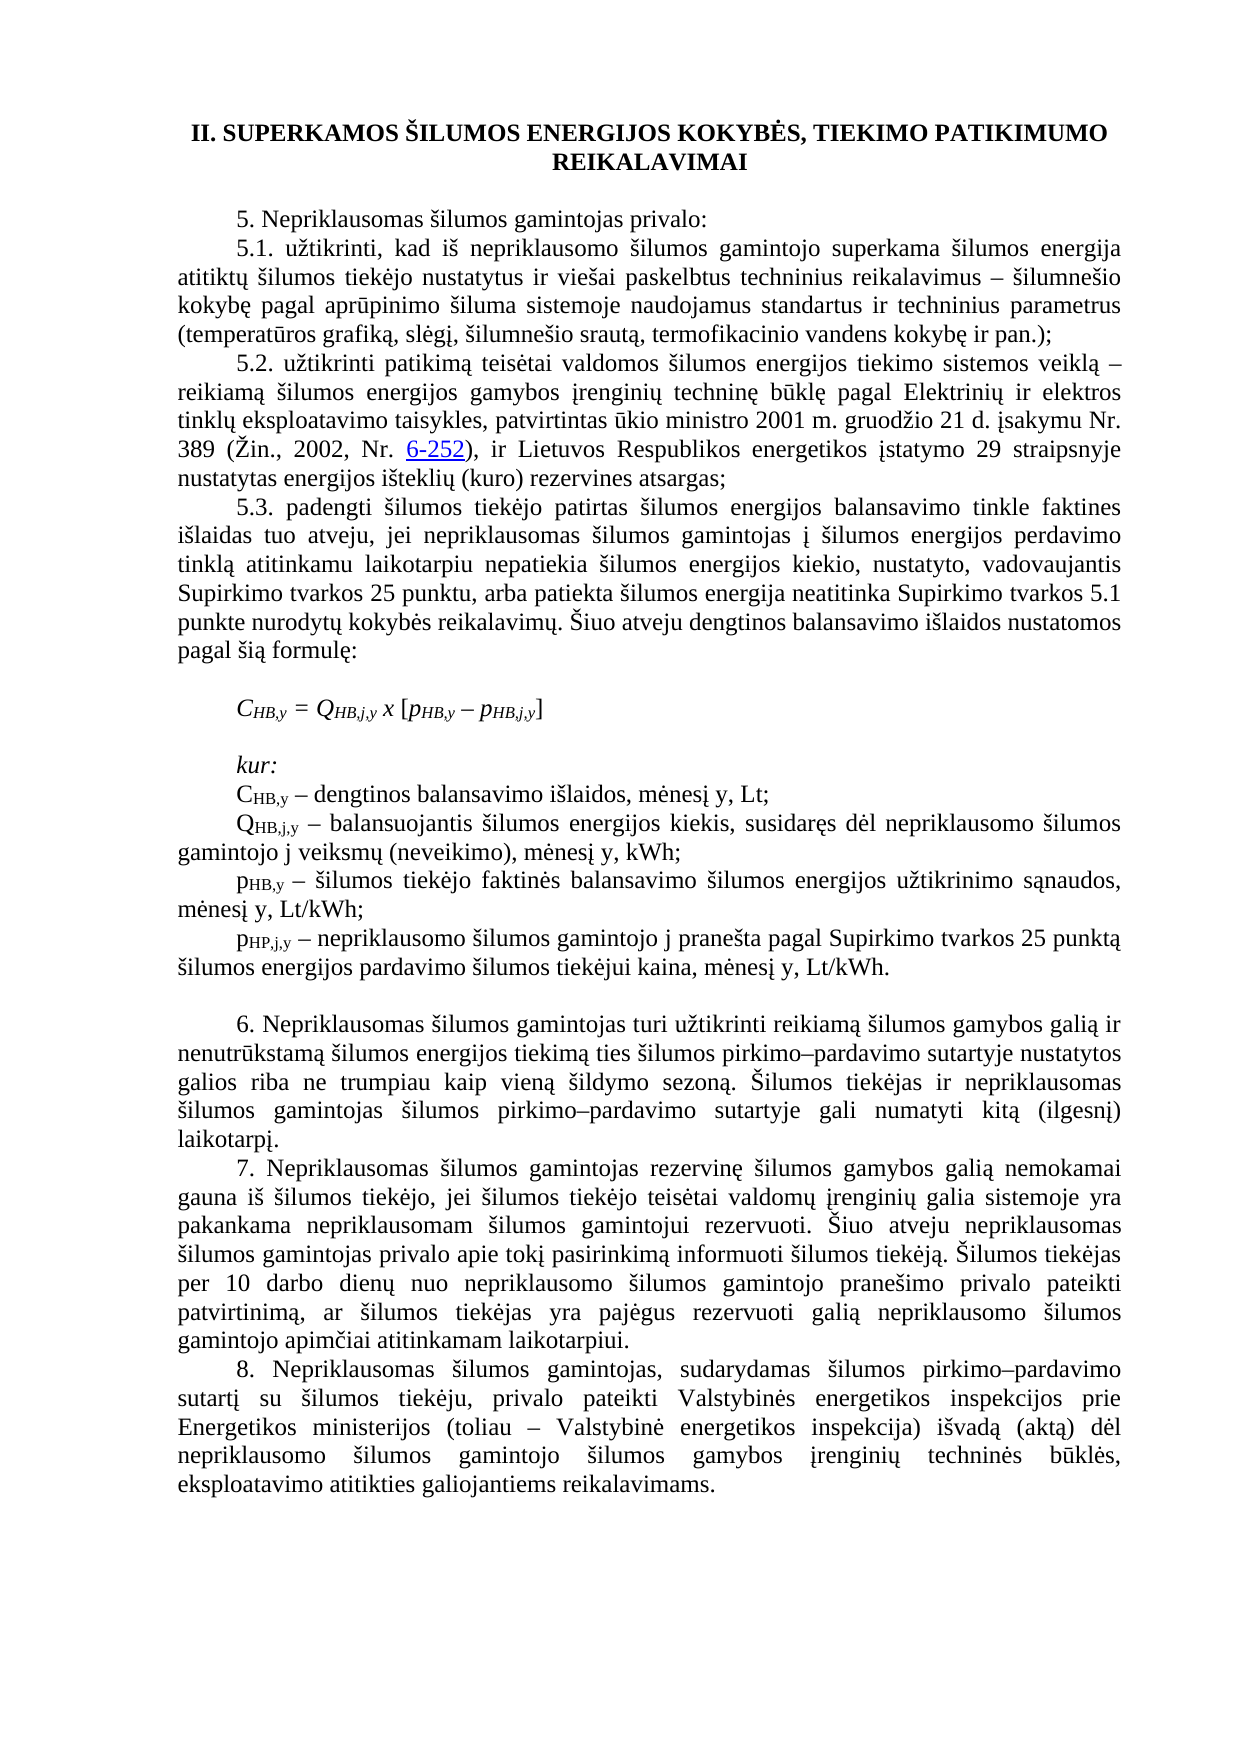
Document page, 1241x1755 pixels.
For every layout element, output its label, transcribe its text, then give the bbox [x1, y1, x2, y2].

text 5. Nepriklausomas šilumos gamintojas privalo: [177, 204, 1122, 233]
text II. SUPERKAMOS ŠILUMOS ENERGIJOS KOKYBĖS, TIEKIMO PATIKIMUMO REIKALAVIMAI [177, 118, 1122, 176]
text 6. Nepriklausomas šilumos gamintojas turi užtikrinti reikiamą šilumos gamybos galią ir nenutrūkstamą šilumos energijos tiekimą ties šilumos pirkimo–pardavimo sutartyje nustatytos galios riba ne trumpiau kaip vieną šildymo sezoną. Šilumos tiekėjas ir nepriklausomas šilumos gamintojas šilumos pirkimo–pardavimo sutartyje gali numatyti kitą (ilgesnį) laikotarpį. [177, 1009, 1122, 1153]
text CHB,y – dengtinos balansavimo išlaidos, mėnesį y, Lt; [177, 779, 1122, 808]
text kur: [177, 751, 1122, 779]
text 5.2. užtikrinti patikimą teisėtai valdomos šilumos energijos tiekimo sistemos veiklą – reikiamą šilumos energijos gamybos įrenginių techninę būklę pagal Elektrinių ir elektros tinklų eksploatavimo taisykles, patvirtintas ūkio ministro 2001 m. gruodžio 21 d. įsakymu Nr. 389 (Žin., 2002, Nr. 6-252), ir Lietuvos Respublikos energetikos įstatymo 29 straipsnyje nustatytas energijos išteklių (kuro) rezervines atsargas; [177, 348, 1122, 492]
text 5.1. užtikrinti, kad iš nepriklausomo šilumos gamintojo superkama šilumos energija atitiktų šilumos tiekėjo nustatytus ir viešai paskelbtus techninius reikalavimus – šilumnešio kokybę pagal aprūpinimo šiluma sistemoje naudojamus standartus ir techninius parametrus (temperatūros grafiką, slėgį, šilumnešio srautą, termofikacinio vandens kokybę ir pan.); [177, 233, 1122, 348]
text CHB,y = QHB,j,y x [pHB,y – pHB,j,y] [177, 693, 1122, 722]
text 7. Nepriklausomas šilumos gamintojas rezervinę šilumos gamybos galią nemokamai gauna iš šilumos tiekėjo, jei šilumos tiekėjo teisėtai valdomų įrenginių galia sistemoje yra pakankama nepriklausomam šilumos gamintojui rezervuoti. Šiuo atveju nepriklausomas šilumos gamintojas privalo apie tokį pasirinkimą informuoti šilumos tiekėją. Šilumos tiekėjas per 10 darbo dienų nuo nepriklausomo šilumos gamintojo pranešimo privalo pateikti patvirtinimą, ar šilumos tiekėjas yra pajėgus rezervuoti galią nepriklausomo šilumos gamintojo apimčiai atitinkamam laikotarpiui. [177, 1153, 1122, 1354]
text 8. Nepriklausomas šilumos gamintojas, sudarydamas šilumos pirkimo–pardavimo sutartį su šilumos tiekėju, privalo pateikti Valstybinės energetikos inspekcijos prie Energetikos ministerijos (toliau – Valstybinė energetikos inspekcija) išvadą (aktą) dėl nepriklausomo šilumos gamintojo šilumos gamybos įrenginių techninės būklės, eksploatavimo atitikties galiojantiems reikalavimams. [177, 1354, 1122, 1498]
text QHB,j,y – balansuojantis šilumos energijos kiekis, susidaręs dėl nepriklausomo šilumos gamintojo j veiksmų (neveikimo), mėnesį y, kWh; [177, 808, 1122, 866]
text pHB,y – šilumos tiekėjo faktinės balansavimo šilumos energijos užtikrinimo sąnaudos, mėnesį y, Lt/kWh; [177, 866, 1122, 923]
text 5.3. padengti šilumos tiekėjo patirtas šilumos energijos balansavimo tinkle faktines išlaidas tuo atveju, jei nepriklausomas šilumos gamintojas į šilumos energijos perdavimo tinklą atitinkamu laikotarpiu nepatiekia šilumos energijos kiekio, nustatyto, vadovaujantis Supirkimo tvarkos 25 punktu, arba patiekta šilumos energija neatitinka Supirkimo tvarkos 5.1 punkte nurodytų kokybės reikalavimų. Šiuo atveju dengtinos balansavimo išlaidos nustatomos pagal šią formulę: [177, 492, 1122, 664]
text pHP,j,y – nepriklausomo šilumos gamintojo j pranešta pagal Supirkimo tvarkos 25 punktą šilumos energijos pardavimo šilumos tiekėjui kaina, mėnesį y, Lt/kWh. [177, 923, 1122, 981]
